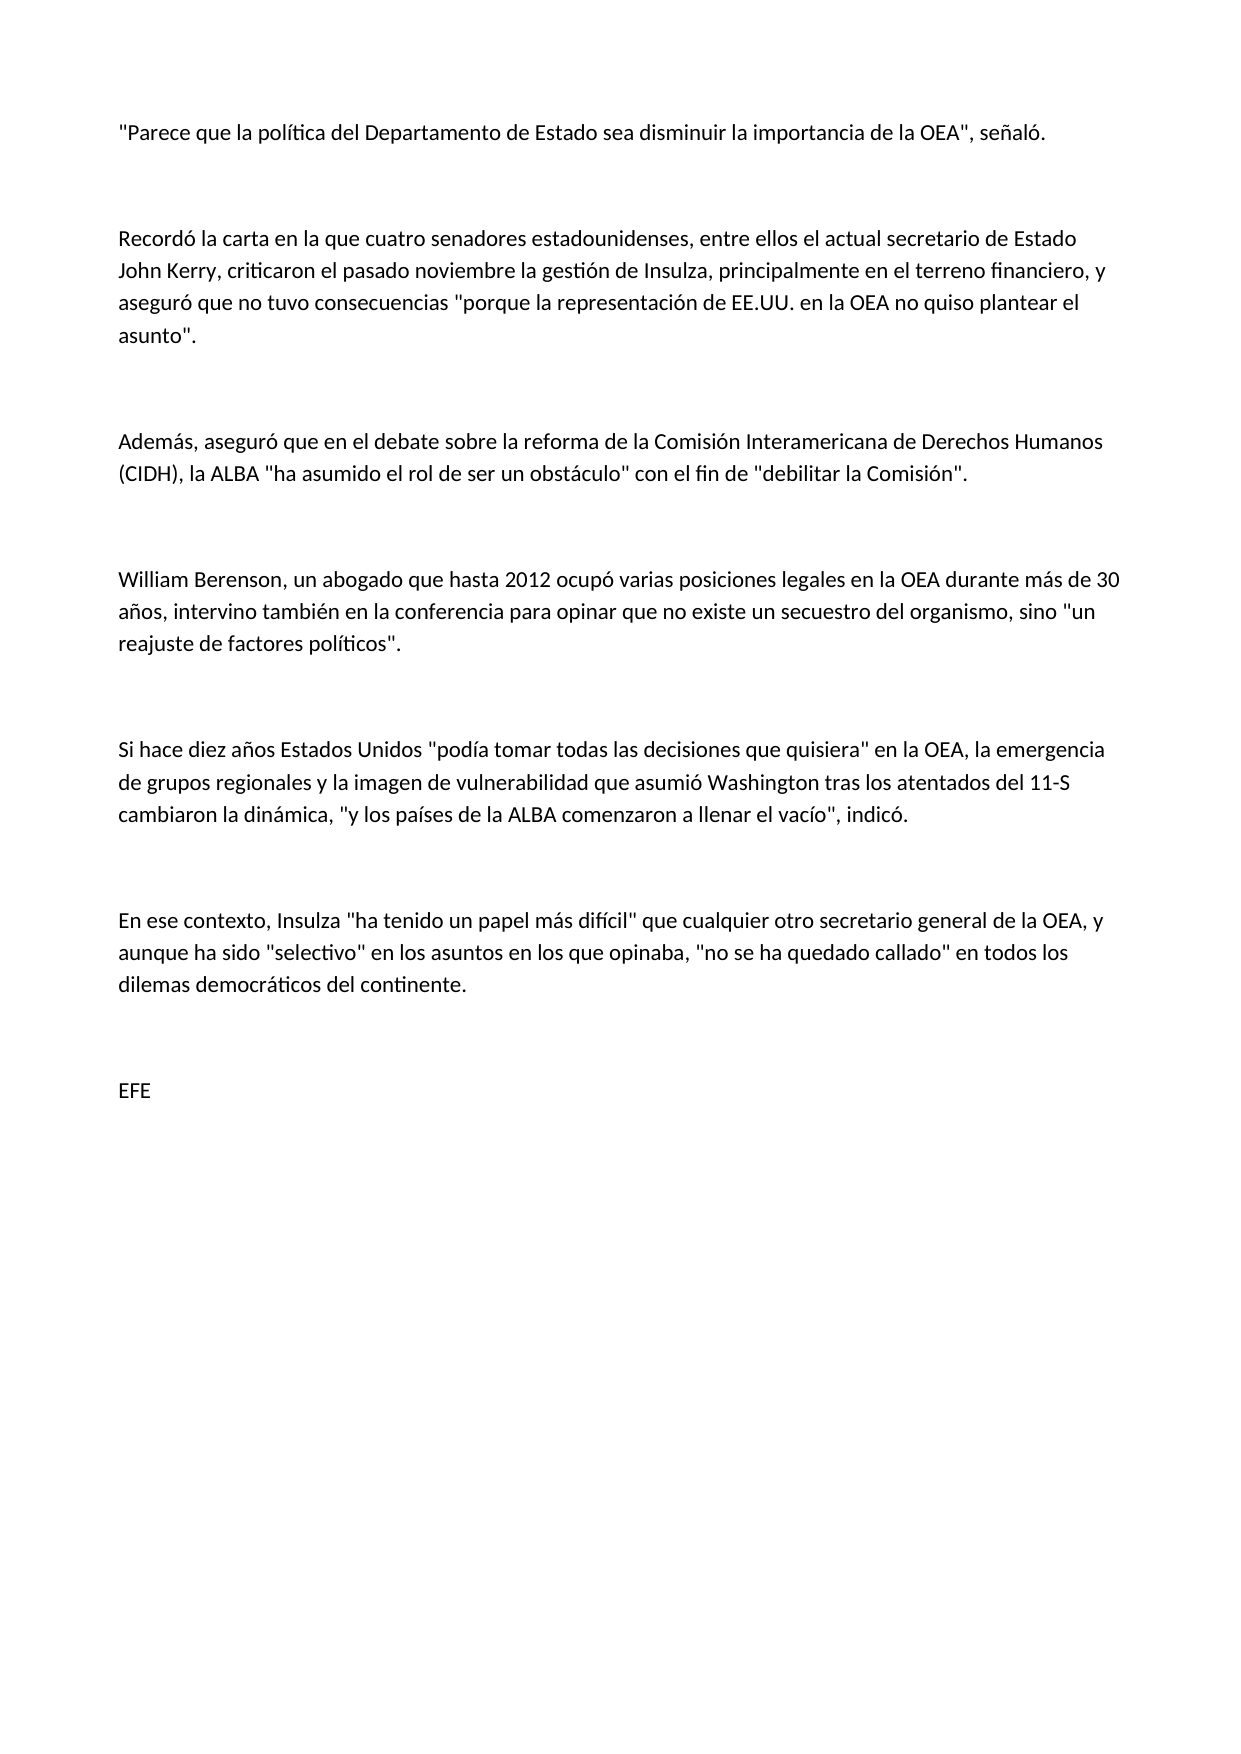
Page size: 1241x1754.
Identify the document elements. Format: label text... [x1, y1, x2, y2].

text EFE [118, 1076, 1122, 1104]
text "Parece que la política del Departamento de Estado sea disminuir la importancia de la OEA", señaló. [118, 118, 1122, 146]
text Si hace diez años Estados Unidos "podía tomar todas las decisiones que quisiera" en la OEA, la emergencia de grupos regionales y la imagen de vulnerabilidad que asumió Washington tras los atentados del 11-S cambiaron la dinámica, "y los países de la ALBA comenzaron a llenar el vacío", indicó. [118, 735, 1122, 828]
text En ese contexto, Insulza "ha tenido un papel más difícil" que cualquier otro secretario general de la OEA, y aunque ha sido "selectivo" en los asuntos en los que opinaba, "no se ha quedado callado" en todos los dilemas democráticos del continente. [118, 906, 1122, 998]
text Recordó la carta en la que cuatro senadores estadounidenses, entre ellos el actual secretario de Estado John Kerry, criticaron el pasado noviembre la gestión de Insulza, principalmente en el terreno financiero, y aseguró que no tuvo consecuencias "porque la representación de EE.UU. en la OEA no quiso plantear el asunto". [118, 224, 1122, 349]
text William Berenson, un abogado que hasta 2012 ocupó varias posiciones legales en la OEA durante más de 30 años, intervino también en la conferencia para opinar que no existe un secuestro del organismo, sino "un reajuste de factores políticos". [118, 565, 1122, 657]
text Además, aseguró que en el debate sobre la reforma de la Comisión Interamericana de Derechos Humanos (CIDH), la ALBA "ha asumido el rol de ser un obstáculo" con el fin de "debilitar la Comisión". [118, 427, 1122, 487]
